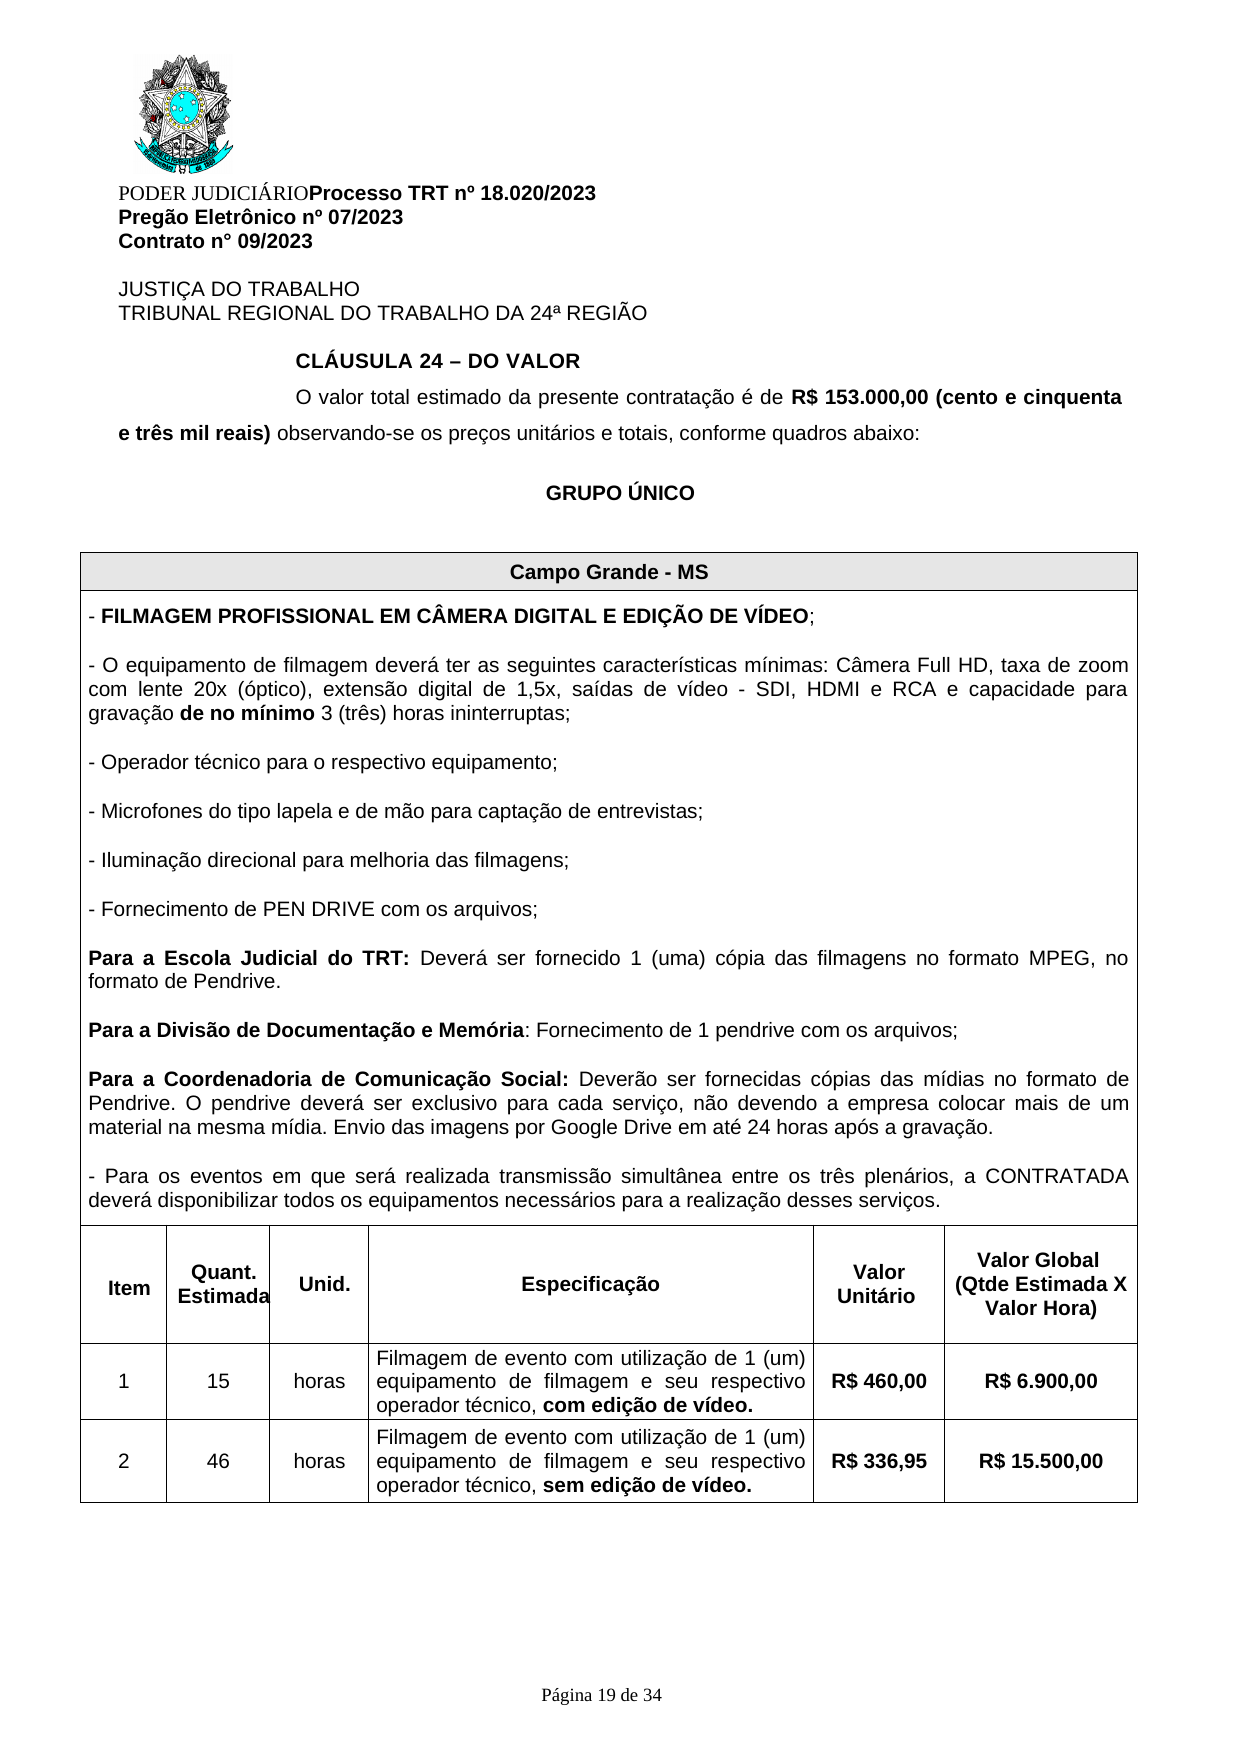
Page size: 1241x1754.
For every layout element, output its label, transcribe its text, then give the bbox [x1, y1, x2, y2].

table_cell Quant. Estimada [167, 1226, 269, 1343]
table_cell horas [270, 1344, 368, 1419]
table_cell Especificação [369, 1226, 813, 1343]
table_cell 2 [81, 1420, 166, 1502]
table_cell - FILMAGEM PROFISSIONAL EM CÂMERA DIGITAL E EDIÇÃO DE VÍDEO; - O equipamento de filmagem deverá ter as seguintes características mínimas: Câmera Full HD, taxa de zoom com lente 20x (óptico), extensão digital de 1,5x, saídas de vídeo - SDI, HDMI e RCA e capacidade para gravação de no mínimo 3 (três) horas ininterruptas; - Operador técnico para o respectivo equipamento; - Microfones do tipo lapela e de mão para captação de entrevistas; - Iluminação direcional para melhoria das filmagens; - Fornecimento de PEN DRIVE com os arquivos; Para a Escola Judicial do TRT: Deverá ser fornecido 1 (uma) cópia das filmagens no formato MPEG, no formato de Pendrive. Para a Divisão de Documentação e Memória: Fornecimento de 1 pendrive com os arquivos; Para a Coordenadoria de Comunicação Social: Deverão ser fornecidas cópias das mídias no formato de Pendrive. O pendrive deverá ser exclusivo para cada serviço, não devendo a empresa colocar mais de um material na mesma mídia. Envio das imagens por Google Drive em até 24 horas após a gravação. - Para os eventos em que será realizada transmissão simultânea entre os três plenários, a CONTRATADA deverá disponibilizar todos os equipamentos necessários para a realização desses serviços. [81, 591, 1137, 1224]
table_cell horas [270, 1420, 368, 1502]
table_cell Item [81, 1226, 166, 1343]
table_cell Valor Unitário [814, 1226, 944, 1343]
table_cell R$ 6.900,00 [945, 1344, 1137, 1419]
table_cell 15 [167, 1344, 269, 1419]
table_cell Valor Global (Qtde Estimada X Valor Hora) [945, 1226, 1137, 1343]
table_cell Filmagem de evento com utilização de 1 (um) equipamento de filmagem e seu respectivo operador técnico, sem edição de vídeo. [369, 1420, 813, 1502]
table_cell R$ 15.500,00 [945, 1420, 1137, 1502]
table_cell 1 [81, 1344, 166, 1419]
table_header Campo Grande - MS [81, 553, 1137, 590]
table_cell 46 [167, 1420, 269, 1502]
table_cell Filmagem de evento com utilização de 1 (um) equipamento de filmagem e seu respectivo operador técnico, com edição de vídeo. [369, 1344, 813, 1419]
table_cell R$ 460,00 [814, 1344, 944, 1419]
text O valor total estimado da presente contratação é de R$ 153.000,00 (cento e cinquenta e três mil reais) observando-se os preços unitários e totais, conforme quadros abaixo: [118, 384, 1122, 444]
text CLÁUSULA 24 – DO VALOR [118, 349, 1119, 373]
table_cell Unid. [270, 1226, 368, 1343]
text GRUPO ÚNICO [118, 480, 1122, 504]
table_cell R$ 336,95 [814, 1420, 944, 1502]
